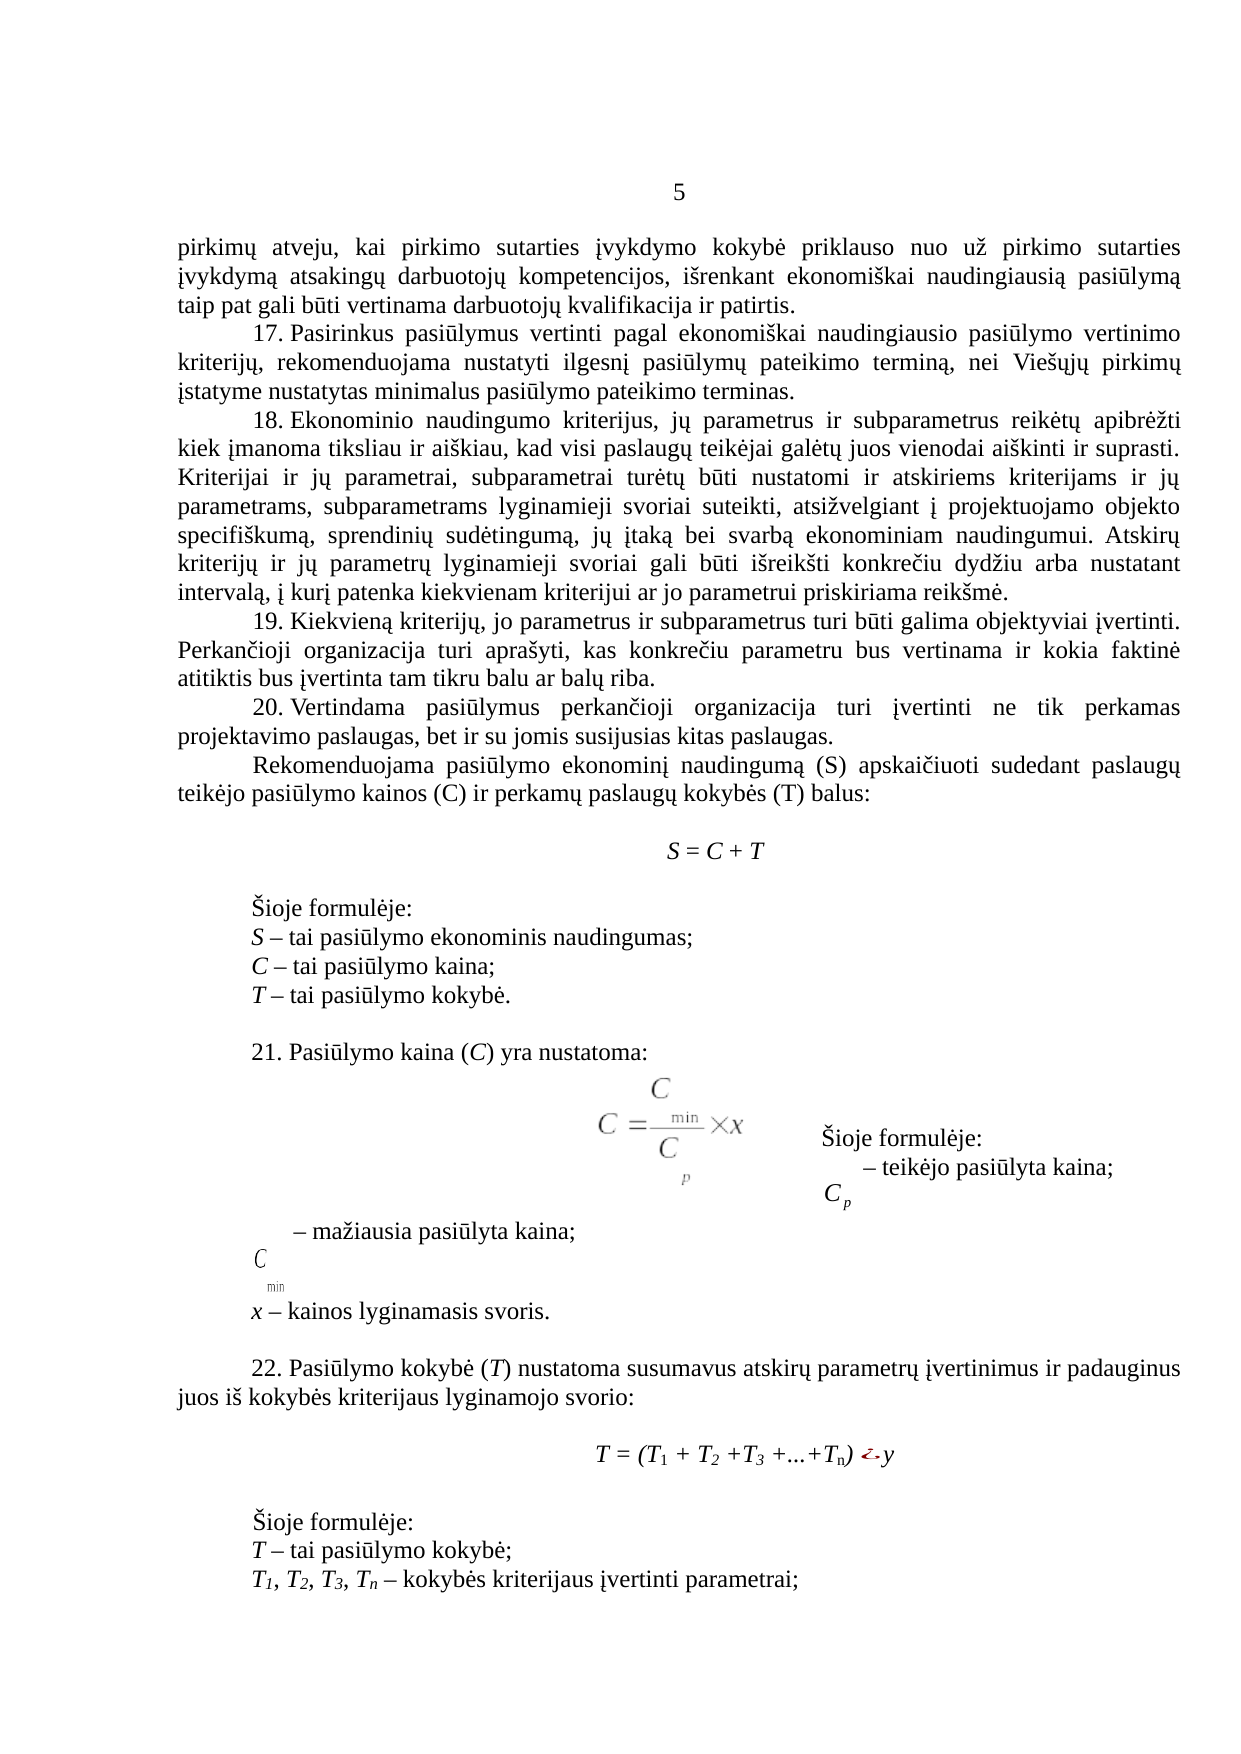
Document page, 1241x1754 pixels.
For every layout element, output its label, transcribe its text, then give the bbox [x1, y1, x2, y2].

text 19. Kiekvieną kriterijų, jo parametrus ir subparametrus turi būti galima objektyviai įvertinti. Perkančioji organizacija turi aprašyti, kas konkrečiu parametru bus vertinama ir kokia faktinė atitiktis bus įvertinta tam tikru balu ar balų riba. [177, 606, 1181, 692]
text T – tai pasiūlymo kokybė; [177, 1535, 1181, 1564]
text S – tai pasiūlymo ekonominis naudingumas; [177, 922, 1181, 951]
text x – kainos lyginamasis svoris. [177, 1296, 1181, 1324]
text 21. Pasiūlymo kaina (C) yra nustatoma: [177, 1037, 1181, 1066]
text T – tai pasiūlymo kokybė. [177, 980, 1181, 1008]
text 17. Pasirinkus pasiūlymus vertinti pagal ekonomiškai naudingiausio pasiūlymo vertinimo kriterijų, rekomenduojama nustatyti ilgesnį pasiūlymų pateikimo terminą, nei Viešųjų pirkimų įstatyme nustatytas minimalus pasiūlymo pateikimo terminas. [177, 318, 1181, 405]
text 18. Ekonominio naudingumo kriterijus, jų parametrus ir subparametrus reikėtų apibrėžti kiek įmanoma tiksliau ir aiškiau, kad visi paslaugų teikėjai galėtų juos vienodai aiškinti ir suprasti. Kriterijai ir jų parametrai, subparametrai turėtų būti nustatomi ir atskiriems kriterijams ir jų parametrams, subparametrams lyginamieji svoriai suteikti, atsižvelgiant į projektuojamo objekto specifiškumą, sprendinių sudėtingumą, jų įtaką bei svarbą ekonominiam naudingumui. Atskirų kriterijų ir jų parametrų lyginamieji svoriai gali būti išreikšti konkrečiu dydžiu arba nustatant intervalą, į kurį patenka kiekvienam kriterijui ar jo parametrui priskiriama reikšmė. [177, 405, 1181, 606]
text T = (T1 + T2 +T3 +...+Tn) y [177, 1439, 1181, 1478]
text C – tai pasiūlymo kaina; [177, 951, 1181, 980]
text pirkimų atveju, kai pirkimo sutarties įvykdymo kokybė priklauso nuo už pirkimo sutarties įvykdymą atsakingų darbuotojų kompetencijos, išrenkant ekonomiškai naudingiausią pasiūlymą taip pat gali būti vertinama darbuotojų kvalifikacija ir patirtis. [177, 232, 1181, 318]
text – teikėjo pasiūlyta kaina; [177, 1152, 1181, 1216]
text 22. Pasiūlymo kokybė (T) nustatoma susumavus atskirų parametrų įvertinimus ir padauginus juos iš kokybės kriterijaus lyginamojo svorio: [177, 1353, 1181, 1411]
text Šioje formulėje: [177, 893, 1181, 922]
text T1, T2, T3, Tn – kokybės kriterijaus įvertinti parametrai; [177, 1564, 1181, 1593]
text S = C + T [177, 836, 1181, 865]
text 20. Vertindama pasiūlymus perkančioji organizacija turi įvertinti ne tik perkamas projektavimo paslaugas, bet ir su jomis susijusias kitas paslaugas. [177, 692, 1181, 750]
text Šioje formulėje: [177, 1123, 1181, 1152]
text – mažiausia pasiūlyta kaina; [177, 1216, 1181, 1296]
text Šioje formulėje: [177, 1507, 1181, 1535]
text Rekomenduojama pasiūlymo ekonominį naudingumą (S) apskaičiuoti sudedant paslaugų teikėjo pasiūlymo kainos (C) ir perkamų paslaugų kokybės (T) balus: [177, 750, 1181, 807]
